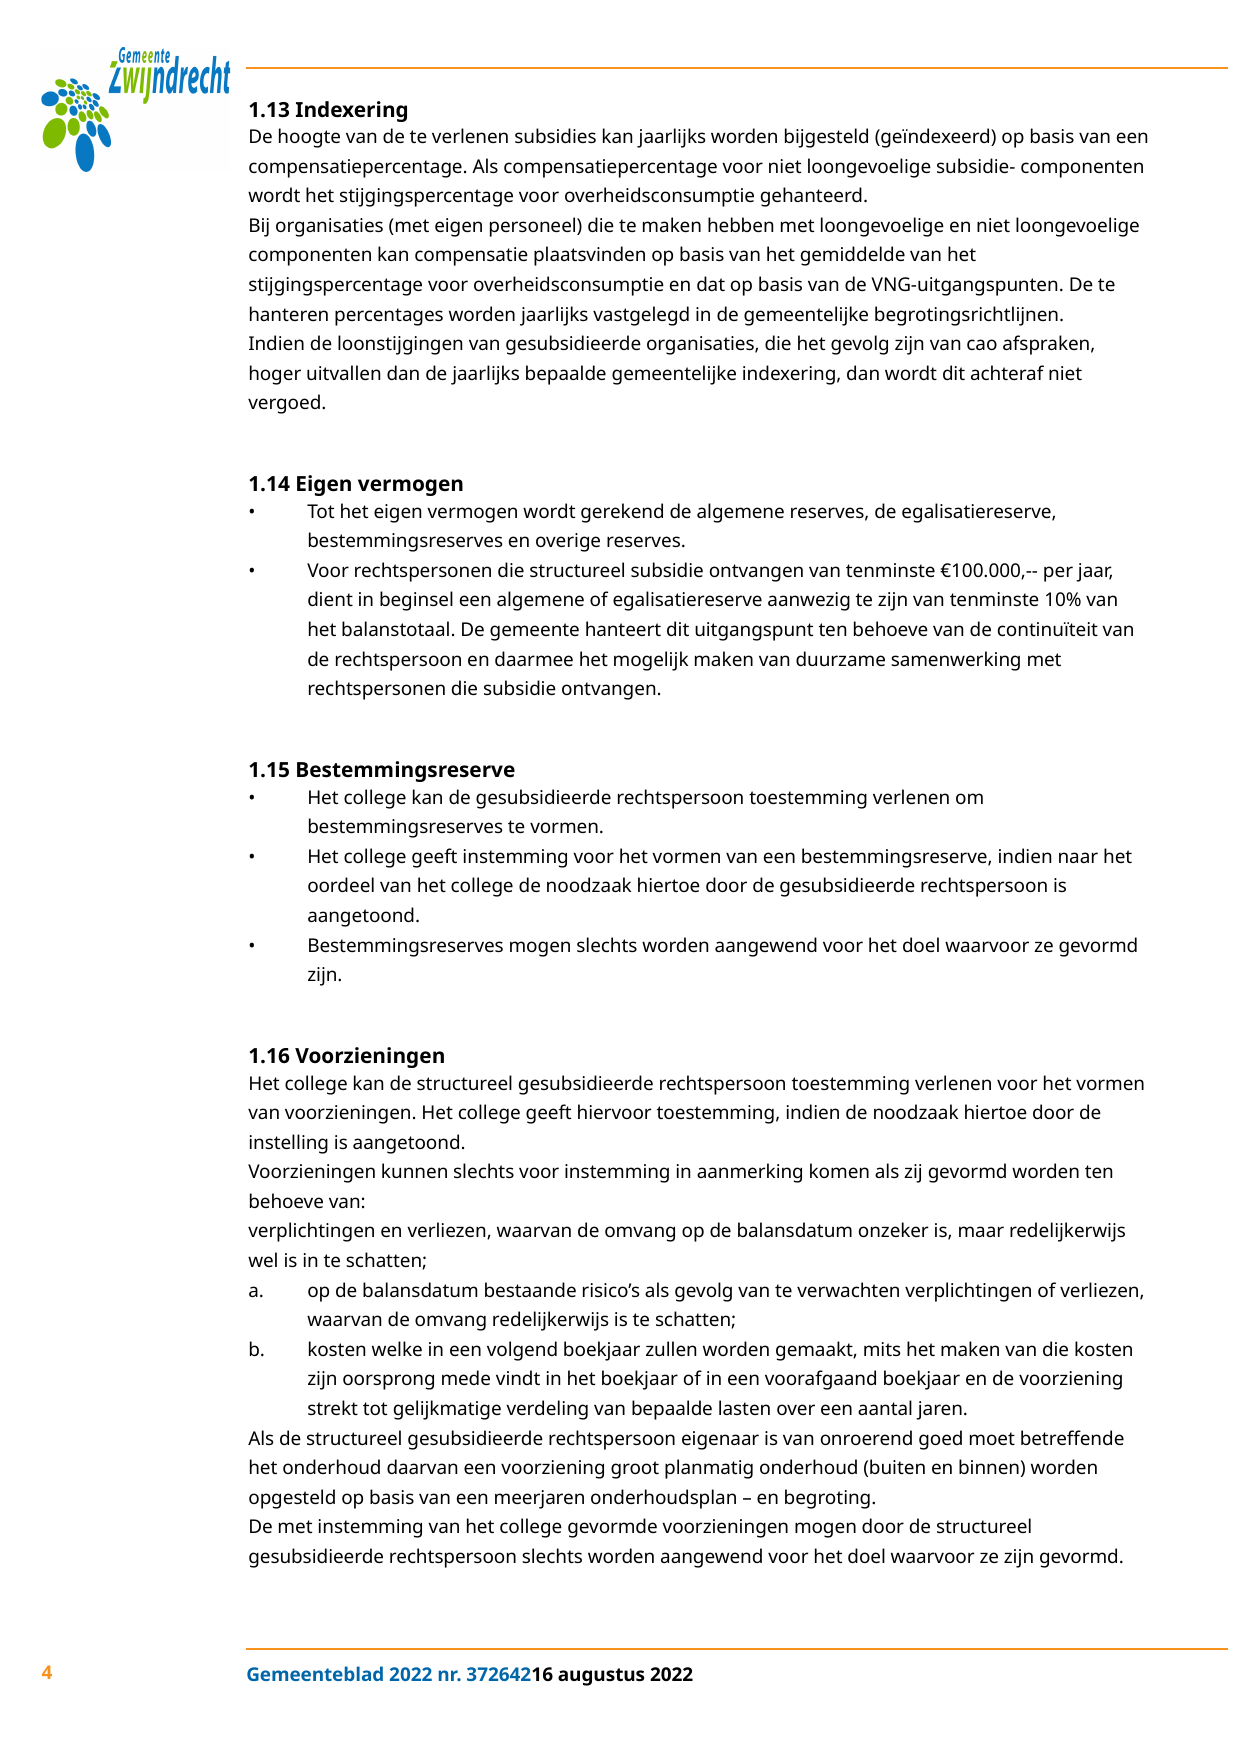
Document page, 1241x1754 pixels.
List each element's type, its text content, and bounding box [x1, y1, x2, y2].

text Als de structureel gesubsidieerde rechtspersoon eigenaar is van onroerend goed moet betreffende het onderhoud daarvan een voorziening groot planmatig onderhoud (buiten en binnen) worden opgesteld op basis van een meerjaren onderhoudsplan – en begroting. [248, 1425, 1152, 1510]
text Voorzieningen kunnen slechts voor instemming in aanmerking komen als zij gevormd worden ten behoeve van: [248, 1158, 1152, 1214]
list Het college geeft instemming voor het vormen van een bestemmingsreserve, indien naar het oordeel van het college de noodzaak hiertoe door de gesubsidieerde rechtspersoon is aangetoond. [248, 843, 1152, 928]
text Indien de loonstijgingen van gesubsidieerde organisaties, die het gevolg zijn van cao afspraken, hoger uitvallen dan de jaarlijks bepaalde gemeentelijke indexering, dan wordt dit achteraf niet vergoed. [248, 330, 1152, 415]
list Bestemmingsreserves mogen slechts worden aangewend voor het doel waarvoor ze gevormd zijn. [248, 932, 1152, 987]
picture [41, 47, 231, 172]
text Bij organisaties (met eigen personeel) die te maken hebben met loongevoelige en niet loongevoelige componenten kan compensatie plaatsvinden op basis van het gemiddelde van het stijgingspercentage voor overheidsconsumptie en dat op basis van de VNG-uitgangspunten. De te hanteren percentages worden jaarlijks vastgelegd in de gemeentelijke begrotingsrichtlijnen. [248, 212, 1152, 326]
list kosten welke in een volgend boekjaar zullen worden gemaakt, mits het maken van die kosten zijn oorsprong mede vindt in het boekjaar of in een voorafgaand boekjaar en de voorziening strekt tot gelijkmatige verdeling van bepaalde lasten over een aantal jaren. [248, 1336, 1152, 1421]
list Het college kan de gesubsidieerde rechtspersoon toestemming verlenen om bestemmingsreserves te vormen. [248, 784, 1152, 839]
list Tot het eigen vermogen wordt gerekend de algemene reserves, de egalisatiereserve, bestemmingsreserves en overige reserves. [248, 498, 1152, 553]
text De hoogte van de te verlenen subsidies kan jaarlijks worden bijgesteld (geïndexeerd) op basis van een compensatiepercentage. Als compensatiepercentage voor niet loongevoelige subsidie- componenten wordt het stijgingspercentage voor overheidsconsumptie gehanteerd. [248, 123, 1152, 208]
text Het college kan de structureel gesubsidieerde rechtspersoon toestemming verlenen voor het vormen van voorzieningen. Het college geeft hiervoor toestemming, indien de noodzaak hiertoe door de instelling is aangetoond. [248, 1070, 1152, 1155]
list Voor rechtspersonen die structureel subsidie ontvangen van tenminste €100.000,-- per jaar, dient in beginsel een algemene of egalisatiereserve aanwezig te zijn van tenminste 10% van het balanstotaal. De gemeente hanteert dit uitgangspunt ten behoeve van de continuïteit van de rechtspersoon en daarmee het mogelijk maken van duurzame samenwerking met rechtspersonen die subsidie ontvangen. [248, 557, 1152, 701]
text 1.16 Voorzieningen [248, 1041, 1152, 1070]
text verplichtingen en verliezen, waarvan de omvang op de balansdatum onzeker is, maar redelijkerwijs wel is in te schatten; [248, 1218, 1152, 1273]
list op de balansdatum bestaande risico’s als gevolg van te verwachten verplichtingen of verliezen, waarvan de omvang redelijkerwijs is te schatten; [248, 1277, 1152, 1332]
text 1.13 Indexering [248, 95, 1152, 123]
text 1.14 Eigen vermogen [248, 469, 1152, 498]
text 1.15 Bestemmingsreserve [248, 755, 1152, 784]
text De met instemming van het college gevormde voorzieningen mogen door de structureel gesubsidieerde rechtspersoon slechts worden aangewend voor het doel waarvoor ze zijn gevormd. [248, 1513, 1152, 1569]
